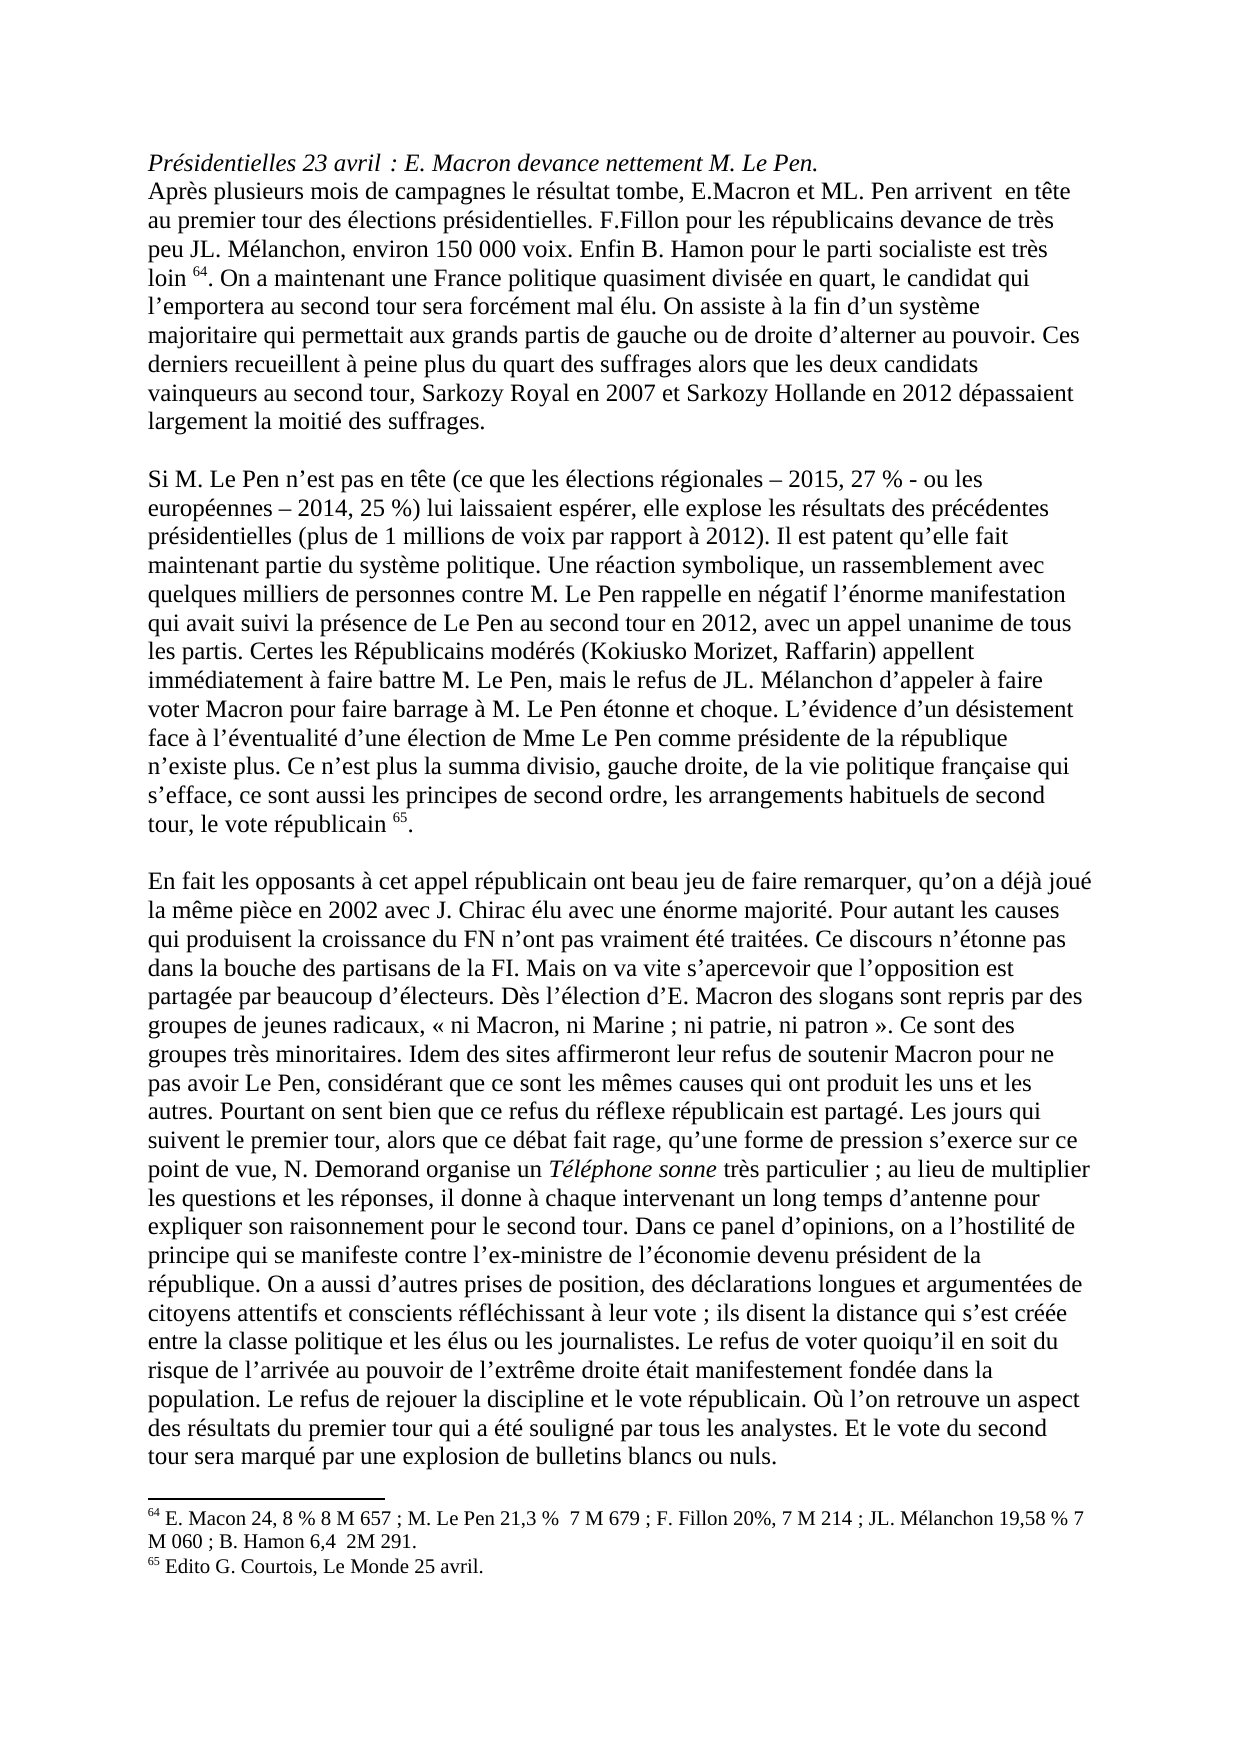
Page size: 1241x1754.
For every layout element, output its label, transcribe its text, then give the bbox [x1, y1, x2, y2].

text E. Macon 24, 8 % 8 M 657 ; M. Le Pen 21,3 % 7 M 679 ; F. Fillon 20%, 7 M 214 ; JL. Mélanchon 19,58 % 7 M 060 ; B. Hamon 6,4 2M 291. [148, 1505, 1093, 1553]
text Si M. Le Pen n’est pas en tête (ce que les élections régionales – 2015, 27 % - ou les européennes – 2014, 25 %) lui laissaient espérer, elle explose les résultats des précédentes présidentielles (plus de 1 millions de voix par rapport à 2012). Il est patent qu’elle fait maintenant partie du système politique. Une réaction symbolique, un rassemblement avec quelques milliers de personnes contre M. Le Pen rappelle en négatif l’énorme manifestation qui avait suivi la présence de Le Pen au second tour en 2012, avec un appel unanime de tous les partis. Certes les Républicains modérés (Kokiusko Morizet, Raffarin) appellent immédiatement à faire battre M. Le Pen, mais le refus de JL. Mélanchon d’appeler à faire voter Macron pour faire barrage à M. Le Pen étonne et choque. L’évidence d’un désistement face à l’éventualité d’une élection de Mme Le Pen comme présidente de la république n’existe plus. Ce n’est plus la summa divisio, gauche droite, de la vie politique française qui s’efface, ce sont aussi les principes de second ordre, les arrangements habituels de second tour, le vote républicain . [148, 464, 1093, 838]
text Edito G. Courtois, Le Monde 25 avril. [148, 1553, 1093, 1578]
text Après plusieurs mois de campagnes le résultat tombe, E.Macron et ML. Pen arrivent en tête au premier tour des élections présidentielles. F.Fillon pour les républicains devance de très peu JL. Mélanchon, environ 150 000 voix. Enfin B. Hamon pour le parti socialiste est très loin . On a maintenant une France politique quasiment divisée en quart, le candidat qui l’emportera au second tour sera forcément mal élu. On assiste à la fin d’un système majoritaire qui permettait aux grands partis de gauche ou de droite d’alterner au pouvoir. Ces derniers recueillent à peine plus du quart des suffrages alors que les deux candidats vainqueurs au second tour, Sarkozy Royal en 2007 et Sarkozy Hollande en 2012 dépassaient largement la moitié des suffrages. [148, 176, 1093, 435]
text Présidentielles 23 avril : E. Macron devance nettement M. Le Pen. [148, 148, 1093, 176]
text En fait les opposants à cet appel républicain ont beau jeu de faire remarquer, qu’on a déjà joué la même pièce en 2002 avec J. Chirac élu avec une énorme majorité. Pour autant les causes qui produisent la croissance du FN n’ont pas vraiment été traitées. Ce discours n’étonne pas dans la bouche des partisans de la FI. Mais on va vite s’apercevoir que l’opposition est partagée par beaucoup d’électeurs. Dès l’élection d’E. Macron des slogans sont repris par des groupes de jeunes radicaux, « ni Macron, ni Marine ; ni patrie, ni patron ». Ce sont des groupes très minoritaires. Idem des sites affirmeront leur refus de soutenir Macron pour ne pas avoir Le Pen, considérant que ce sont les mêmes causes qui ont produit les uns et les autres. Pourtant on sent bien que ce refus du réflexe républicain est partagé. Les jours qui suivent le premier tour, alors que ce débat fait rage, qu’une forme de pression s’exerce sur ce point de vue, N. Demorand organise un Téléphone sonne très particulier ; au lieu de multiplier les questions et les réponses, il donne à chaque intervenant un long temps d’antenne pour expliquer son raisonnement pour le second tour. Dans ce panel d’opinions, on a l’hostilité de principe qui se manifeste contre l’ex-ministre de l’économie devenu président de la république. On a aussi d’autres prises de position, des déclarations longues et argumentées de citoyens attentifs et conscients réfléchissant à leur vote ; ils disent la distance qui s’est créée entre la classe politique et les élus ou les journalistes. Le refus de voter quoiqu’il en soit du risque de l’arrivée au pouvoir de l’extrême droite était manifestement fondée dans la population. Le refus de rejouer la discipline et le vote républicain. Où l’on retrouve un aspect des résultats du premier tour qui a été souligné par tous les analystes. Et le vote du second tour sera marqué par une explosion de bulletins blancs ou nuls. [148, 866, 1093, 1470]
